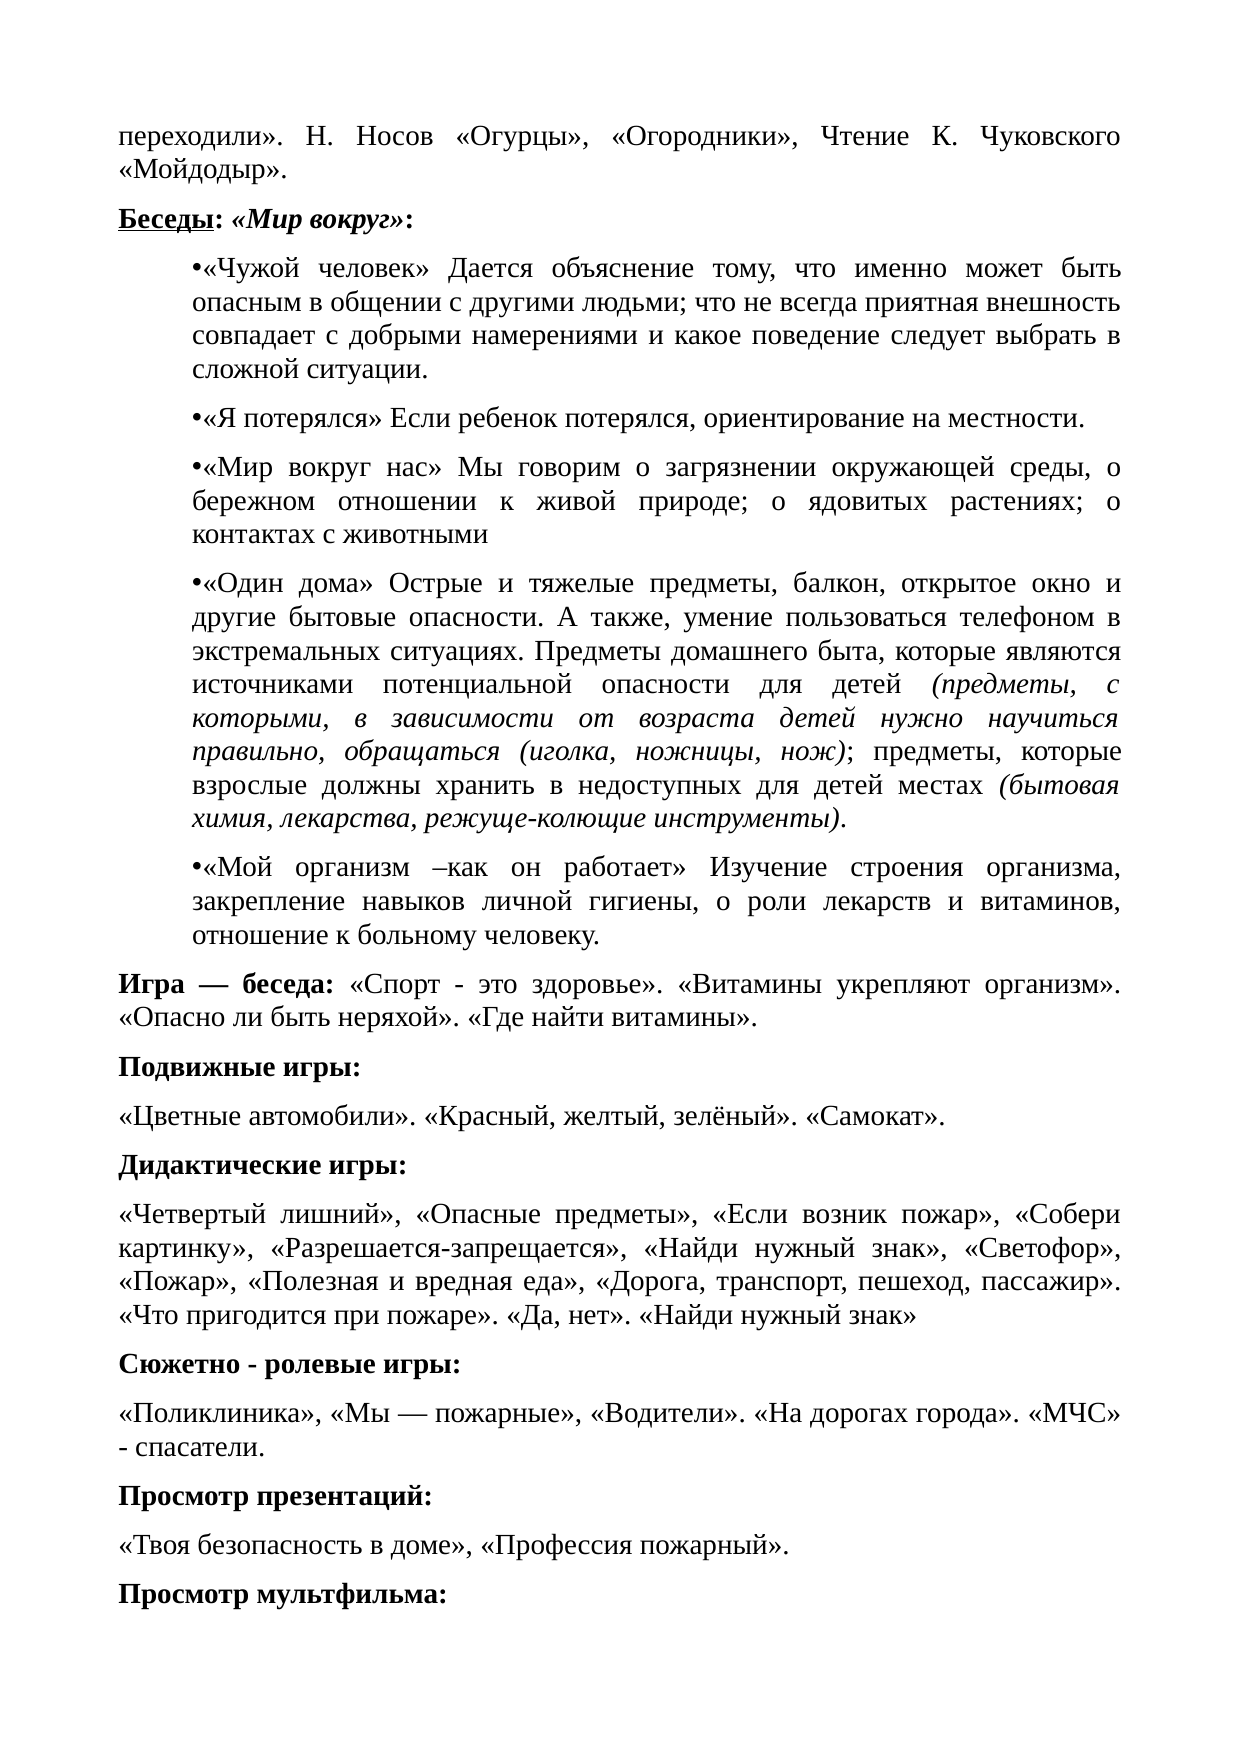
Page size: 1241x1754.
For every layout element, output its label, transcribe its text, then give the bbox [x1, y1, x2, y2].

list «Мир вокруг нас» Мы говорим о загрязнении окружающей среды, о бережном отношении к живой природе; о ядовитых растениях; о контактах с животными [118, 449, 1122, 550]
text Подвижные игры: [118, 1049, 1122, 1082]
text «Цветные автомобили». «Красный, желтый, зелёный». «Самокат». [118, 1098, 1122, 1131]
text «Четвертый лишний», «Опасные предметы», «Если возник пожар», «Собери картинку», «Разрешается-запрещается», «Найди нужный знак», «Светофор», «Пожар», «Полезная и вредная еда», «Дорога, транспорт, пешеход, пассажир». «Что пригодится при пожаре». «Да, нет». «Найди нужный знак» [118, 1196, 1122, 1330]
text Сюжетно - ролевые игры: [118, 1346, 1122, 1379]
text «Поликлиника», «Мы — пожарные», «Водители». «На дорогах города». «МЧС» - спасатели. [118, 1395, 1122, 1462]
text Дидактические игры: [118, 1147, 1122, 1181]
text Беседы: «Мир вокруг»: [118, 201, 1122, 234]
text Просмотр презентаций: [118, 1478, 1122, 1511]
text переходили». Н. Носов «Огурцы», «Огородники», Чтение К. Чуковского «Мойдодыр». [118, 118, 1122, 185]
text Игра — беседа: «Спорт - это здоровье». «Витамины укрепляют организм». «Опасно ли быть неряхой». «Где найти витамины». [118, 966, 1122, 1033]
list «Мой организм –как он работает» Изучение строения организма, закрепление навыков личной гигиены, о роли лекарств и витаминов, отношение к больному человеку. [118, 849, 1122, 950]
list «Я потерялся» Если ребенок потерялся, ориентирование на местности. [118, 400, 1122, 433]
list «Один дома» Острые и тяжелые предметы, балкон, открытое окно и другие бытовые опасности. А также, умение пользоваться телефоном в экстремальных ситуациях. Предметы домашнего быта, которые являются источниками потенциальной опасности для детей (предметы, с которыми, в зависимости от возраста детей нужно научиться правильно, обращаться (иголка, ножницы, нож); предметы, которые взрослые должны хранить в недоступных для детей местах (бытовая химия, лекарства, режуще-колющие инструменты). [118, 566, 1122, 834]
list «Чужой человек» Дается объяснение тому, что именно может быть опасным в общении с другими людьми; что не всегда приятная внешность совпадает с добрыми намерениями и какое поведение следует выбрать в сложной ситуации. [118, 250, 1122, 384]
text Просмотр мультфильма: [118, 1576, 1122, 1610]
text «Твоя безопасность в доме», «Профессия пожарный». [118, 1527, 1122, 1561]
